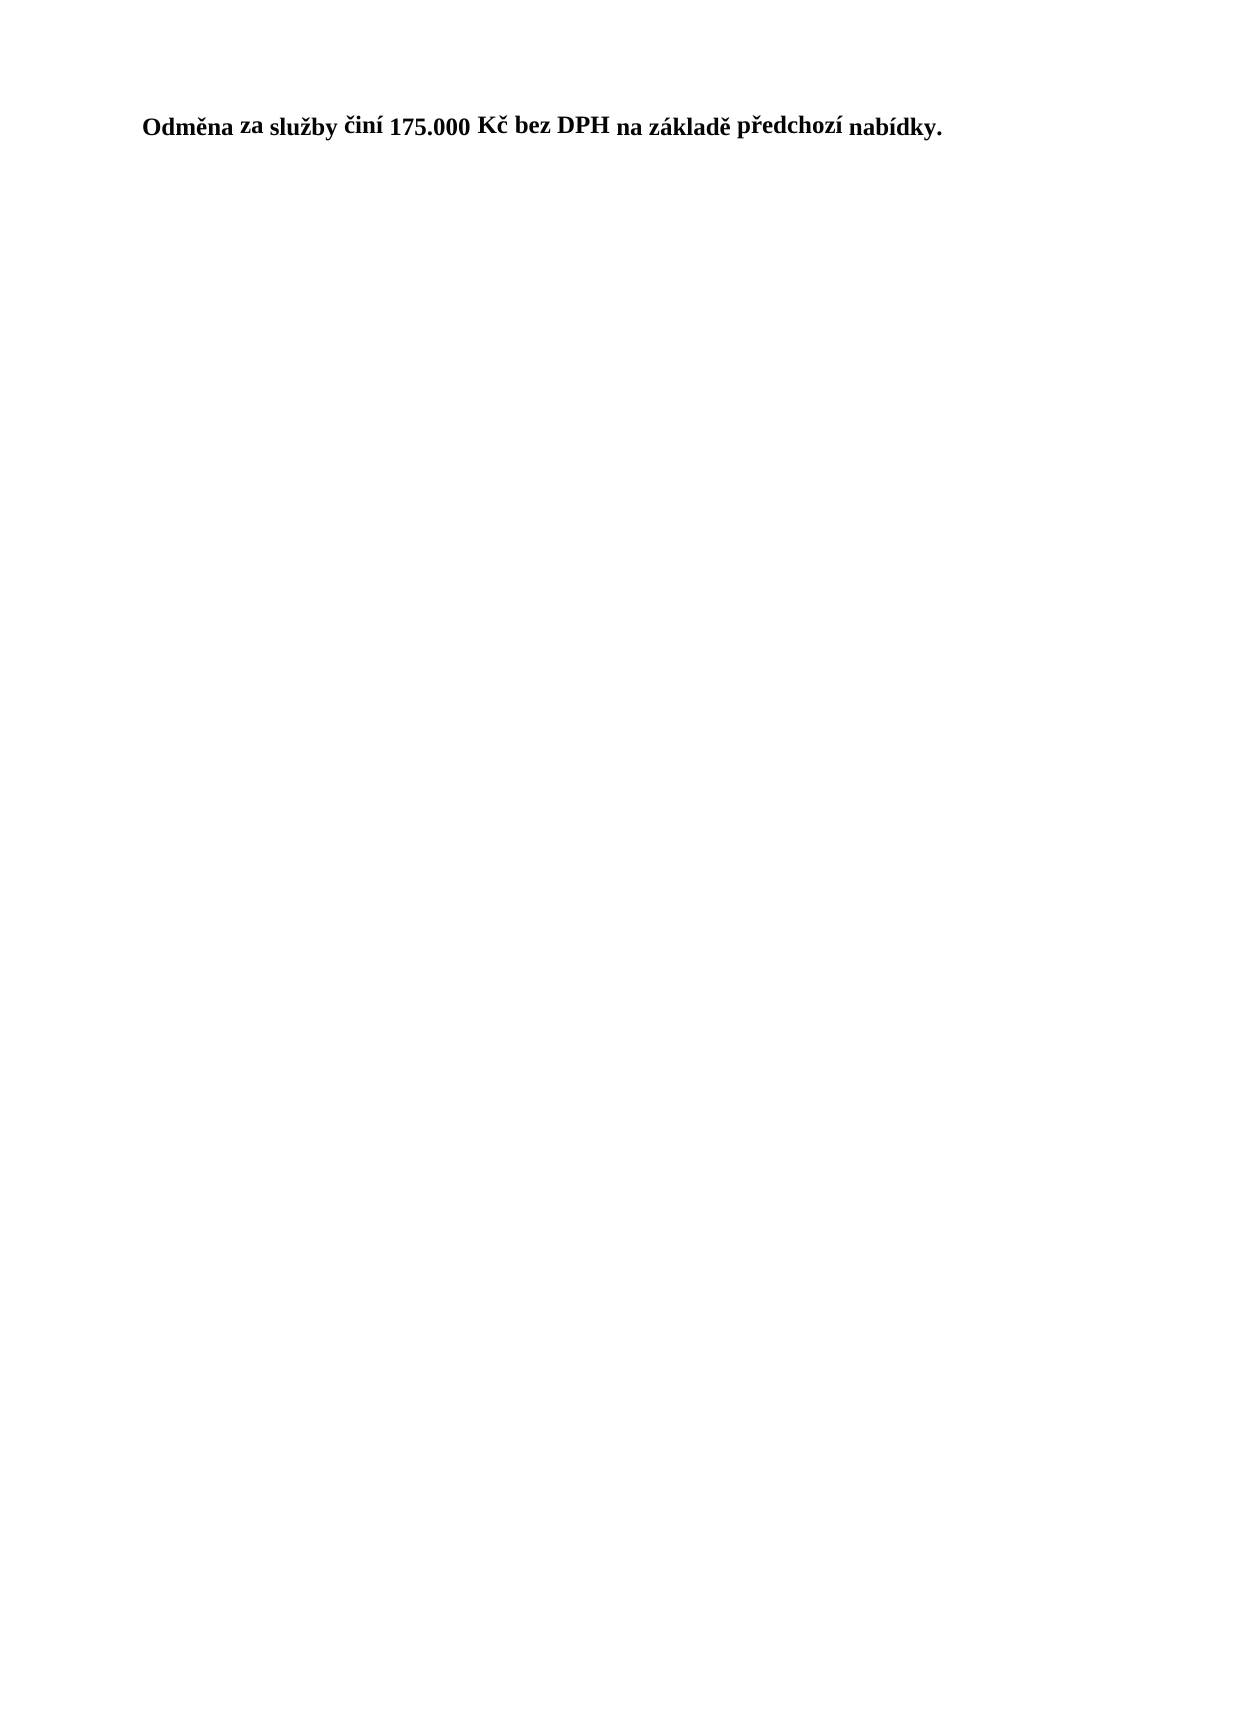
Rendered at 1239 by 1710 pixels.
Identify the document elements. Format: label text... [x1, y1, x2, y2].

text Odměna za služby činí 175.000 Kč bez DPH na základě předchozí nabídky. [142, 111, 1205, 141]
